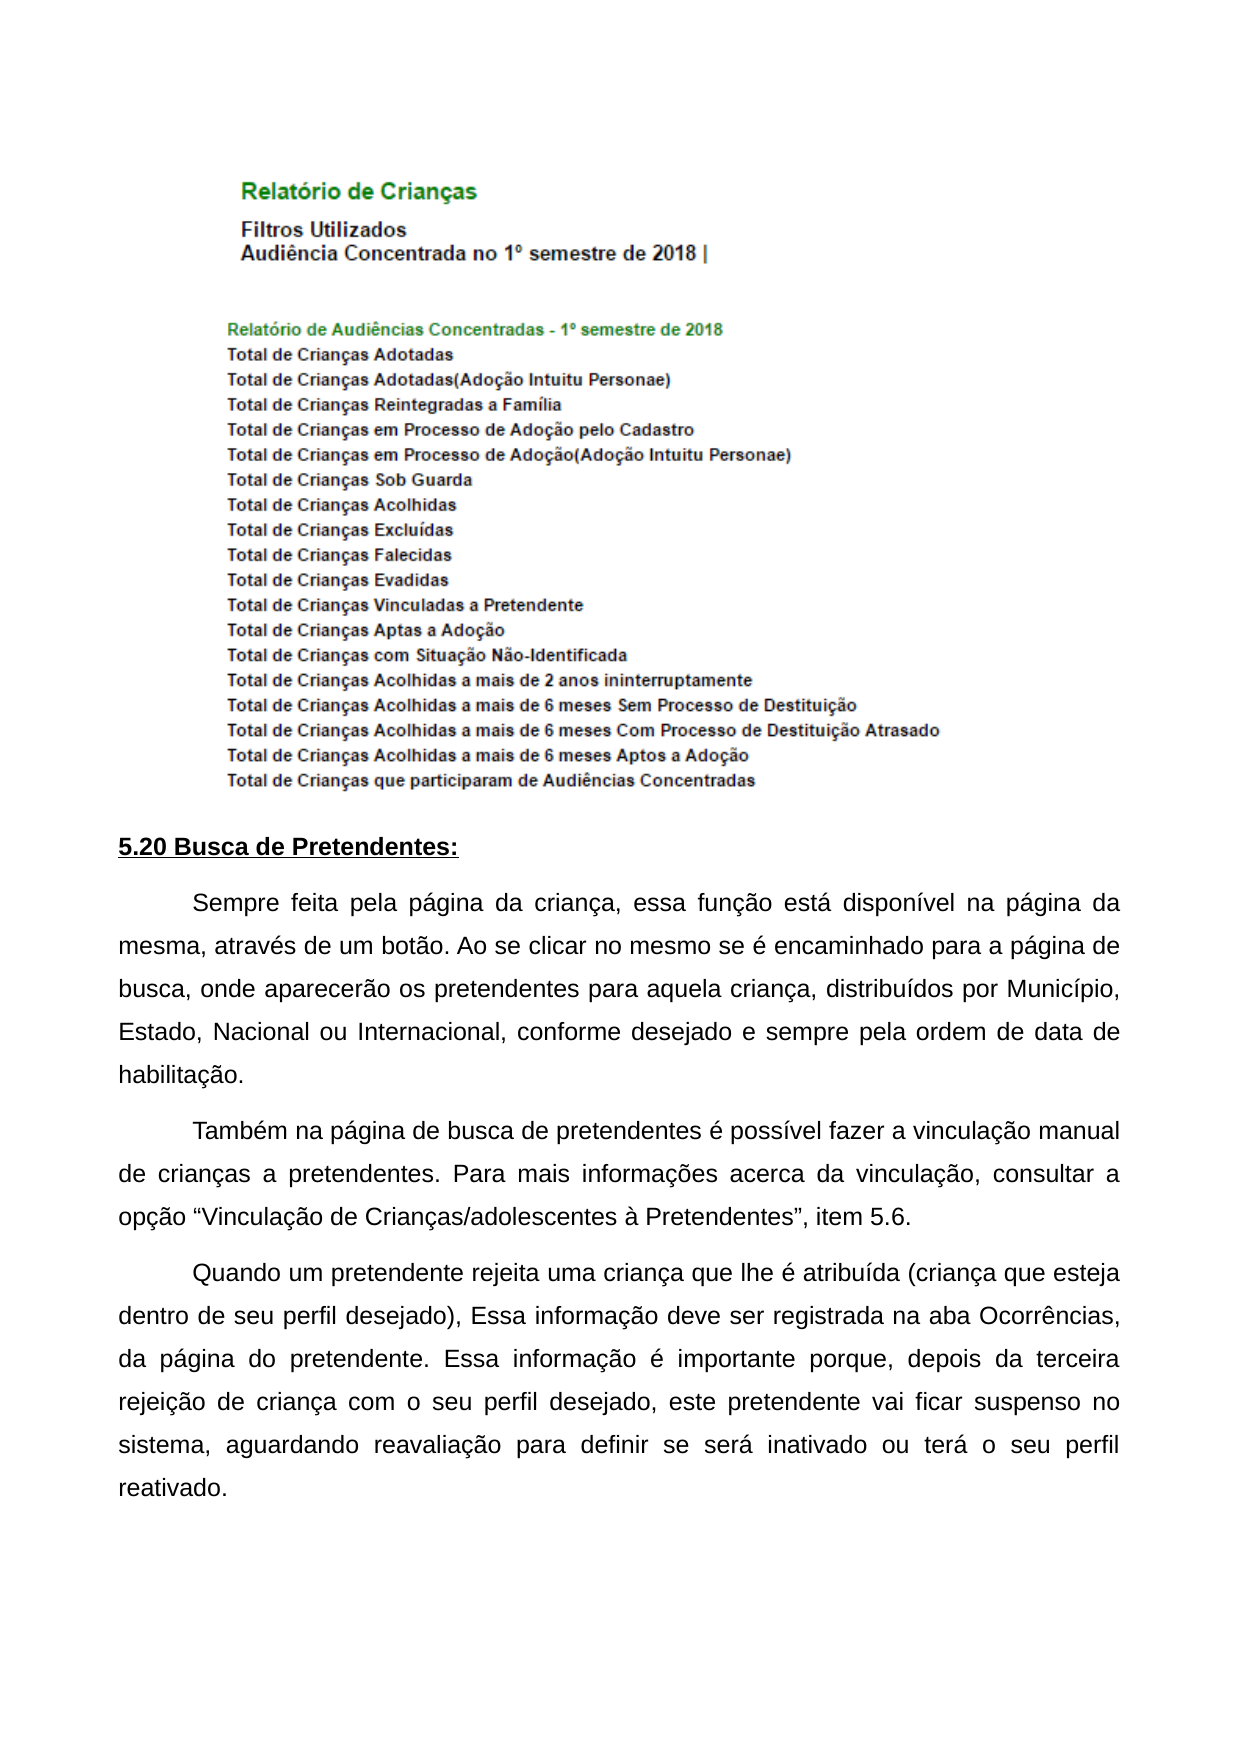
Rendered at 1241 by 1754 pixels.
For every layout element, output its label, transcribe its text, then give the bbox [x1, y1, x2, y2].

picture [227, 173, 1014, 818]
text Também na página de busca de pretendentes é possível fazer a vinculação manual de crianças a pretendentes. Para mais informações acerca da vinculação, consultar a opção “Vinculação de Crianças/adolescentes à Pretendentes”, item 5.6. [118, 1116, 1122, 1231]
text Sempre feita pela página da criança, essa função está disponível na página da mesma, através de um botão. Ao se clicar no mesmo se é encaminhado para a página de busca, onde aparecerão os pretendentes para aquela criança, distribuídos por Município, Estado, Nacional ou Internacional, conforme desejado e sempre pela ordem de data de habilitação. [118, 887, 1122, 1089]
text Quando um pretendente rejeita uma criança que lhe é atribuída (criança que esteja dentro de seu perfil desejado), Essa informação deve ser registrada na aba Ocorrências, da página do pretendente. Essa informação é importante porque, depois da terceira rejeição de criança com o seu perfil desejado, este pretendente vai ficar suspenso no sistema, aguardando reavaliação para definir se será inativado ou terá o seu perfil reativado. [118, 1257, 1122, 1502]
text 5.20 Busca de Pretendentes: [118, 174, 1122, 861]
